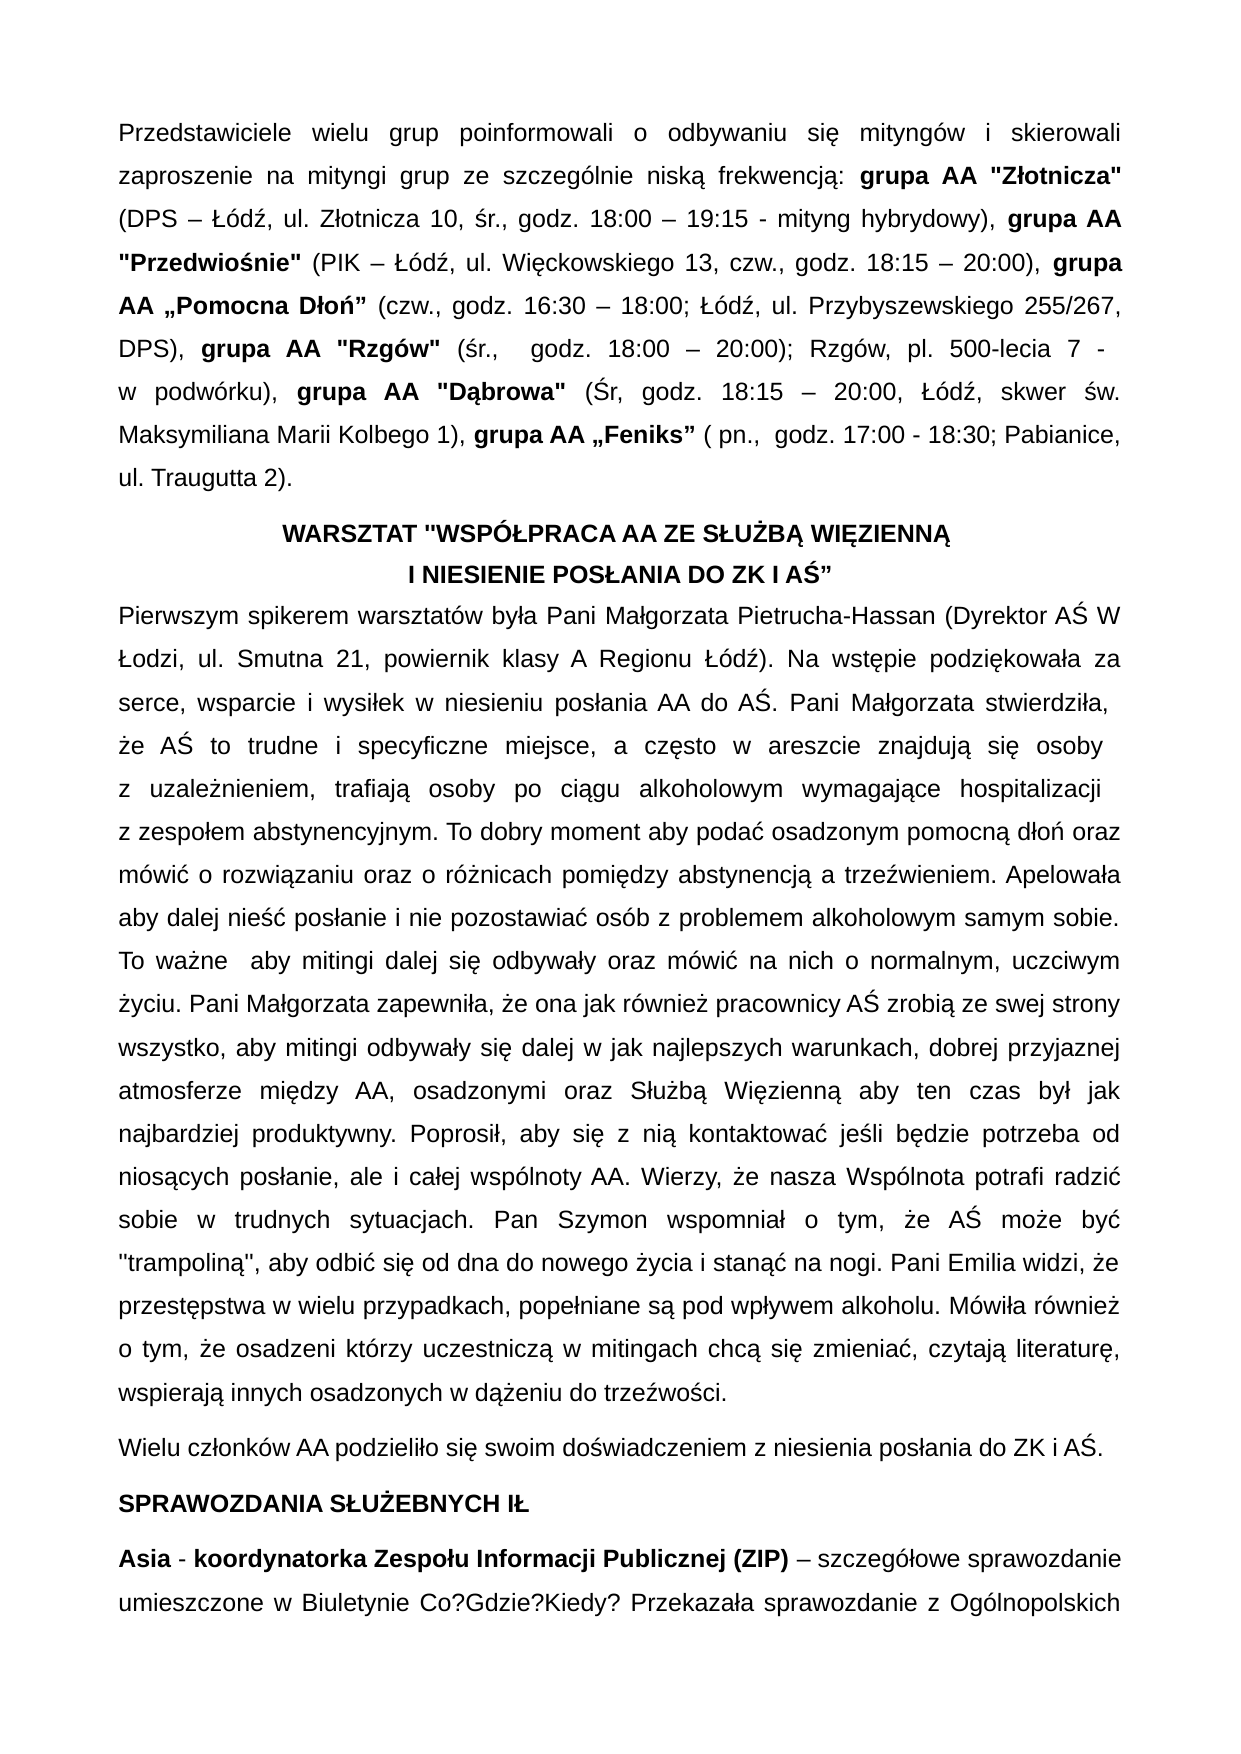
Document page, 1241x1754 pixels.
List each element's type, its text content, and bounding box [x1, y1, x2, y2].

text Przedstawiciele wielu grup poinformowali o odbywaniu się mityngów i skierowali zaproszenie na mityngi grup ze szczególnie niską frekwencją: grupa AA "Złotnicza" (DPS – Łódź, ul. Złotnicza 10, śr., godz. 18:00 – 19:15 - mityng hybrydowy), grupa AA "Przedwiośnie" (PIK – Łódź, ul. Więckowskiego 13, czw., godz. 18:15 – 20:00), grupa AA „Pomocna Dłoń” (czw., godz. 16:30 – 18:00; Łódź, ul. Przybyszewskiego 255/267, DPS), grupa AA "Rzgów" (śr., godz. 18:00 – 20:00); Rzgów, pl. 500-lecia 7 - w podwórku), grupa AA "Dąbrowa" (Śr, godz. 18:15 – 20:00, Łódź, skwer św. Maksymiliana Marii Kolbego 1), grupa AA „Feniks” ( pn., godz. 17:00 - 18:30; Pabianice, ul. Traugutta 2). [118, 118, 1122, 492]
text Pierwszym spikerem warsztatów była Pani Małgorzata Pietrucha-Hassan (Dyrektor AŚ W Łodzi, ul. Smutna 21, powiernik klasy A Regionu Łódź). Na wstępie podziękowała za serce, wsparcie i wysiłek w niesieniu posłania AA do AŚ. Pani Małgorzata stwierdziła, że AŚ to trudne i specyficzne miejsce, a często w areszcie znajdują się osoby z uzależnieniem, trafiają osoby po ciągu alkoholowym wymagające hospitalizacji z zespołem abstynencyjnym. To dobry moment aby podać osadzonym pomocną dłoń oraz mówić o rozwiązaniu oraz o różnicach pomiędzy abstynencją a trzeźwieniem. Apelowała aby dalej nieść posłanie i nie pozostawiać osób z problemem alkoholowym samym sobie. To ważne aby mitingi dalej się odbywały oraz mówić na nich o normalnym, uczciwym życiu. Pani Małgorzata zapewniła, że ona jak również pracownicy AŚ zrobią ze swej strony wszystko, aby mitingi odbywały się dalej w jak najlepszych warunkach, dobrej przyjaznej atmosferze między AA, osadzonymi oraz Służbą Więzienną aby ten czas był jak najbardziej produktywny. Poprosił, aby się z nią kontaktować jeśli będzie potrzeba od niosących posłanie, ale i całej wspólnoty AA. Wierzy, że nasza Wspólnota potrafi radzić sobie w trudnych sytuacjach. Pan Szymon wspomniał o tym, że AŚ może być ''trampoliną'', aby odbić się od dna do nowego życia i stanąć na nogi. Pani Emilia widzi, że przestępstwa w wielu przypadkach, popełniane są pod wpływem alkoholu. Mówiła również o tym, że osadzeni którzy uczestniczą w mitingach chcą się zmieniać, czytają literaturę, wspierają innych osadzonych w dążeniu do trzeźwości. [118, 601, 1122, 1406]
text SPRAWOZDANIA SŁUŻEBNYCH IŁ [118, 1489, 1122, 1517]
text Asia - koordynatorka Zespołu Informacji Publicznej (ZIP) – szczegółowe sprawozdanie umieszczone w Biuletynie Co?Gdzie?Kiedy? Przekazała sprawozdanie z Ogólnopolskich [118, 1544, 1122, 1616]
text WARSZTAT ''WSPÓŁPRACA AA ZE SŁUŻBĄ WIĘZIENNĄ [118, 519, 1122, 547]
text Wielu członków AA podzieliło się swoim doświadczeniem z niesienia posłania do ZK i AŚ. [118, 1433, 1122, 1462]
text I NIESIENIE POSŁANIA DO ZK I AŚ” [118, 560, 1122, 589]
